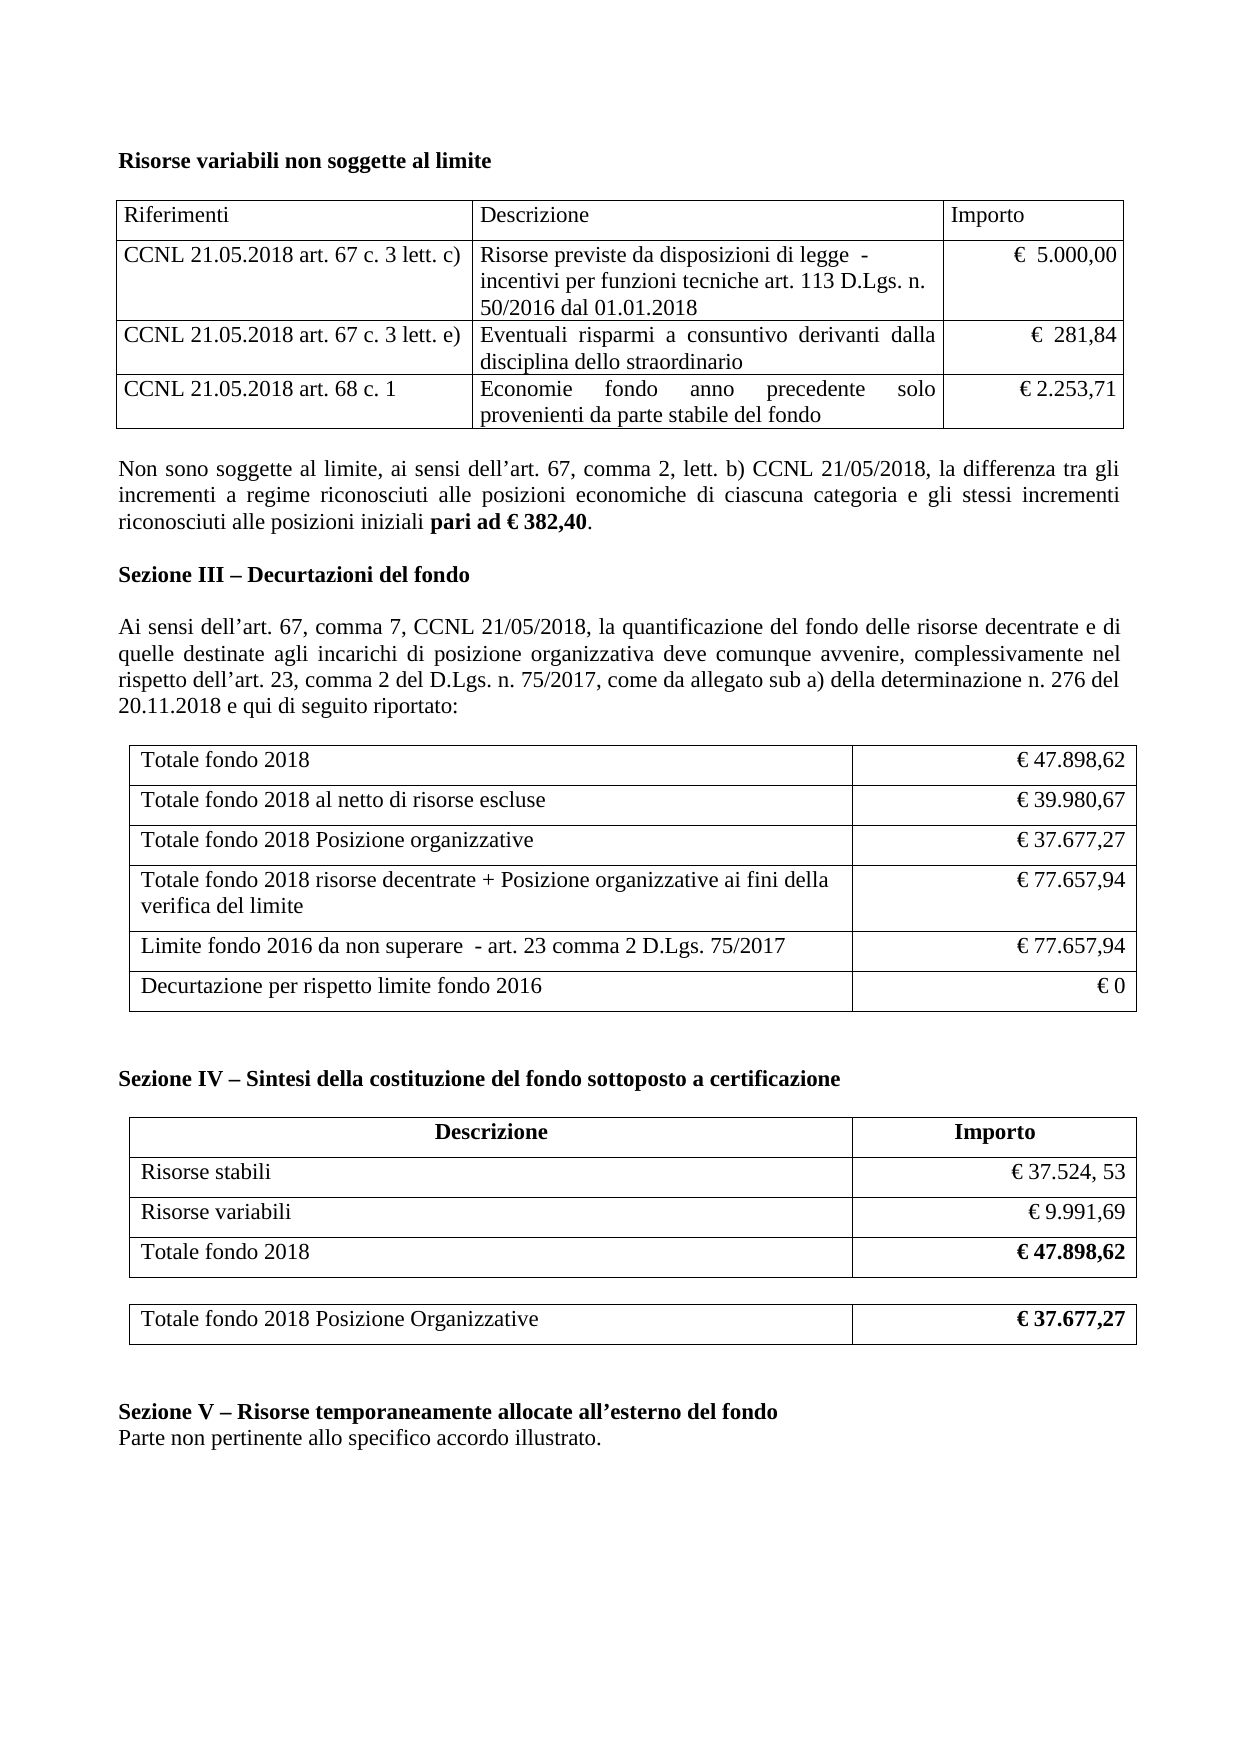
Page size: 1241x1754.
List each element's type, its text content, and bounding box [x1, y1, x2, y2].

table_cell CCNL 21.05.2018 art. 68 c. 1 [117, 375, 472, 428]
table_cell € 77.657,94 [853, 932, 1136, 971]
table_cell € 39.980,67 [853, 786, 1136, 825]
table_header € 47.898,62 [853, 746, 1136, 785]
table_cell CCNL 21.05.2018 art. 67 c. 3 lett. e) [117, 321, 472, 374]
table_cell CCNL 21.05.2018 art. 67 c. 3 lett. c) [117, 241, 472, 320]
table_cell Eventuali risparmi a consuntivo derivanti dalla disciplina dello straordinario [473, 321, 943, 374]
table_cell € 9.991,69 [853, 1198, 1136, 1237]
text Sezione V – Risorse temporaneamente allocate all’esterno del fondo [118, 1398, 1122, 1424]
table_cell € 281,84 [944, 321, 1123, 374]
table_cell € 77.657,94 [853, 866, 1136, 931]
table_cell Totale fondo 2018 al netto di risorse escluse [130, 786, 852, 825]
table_cell Totale fondo 2018 [130, 1238, 852, 1277]
table_cell € 37.524, 53 [853, 1158, 1136, 1197]
table_cell Risorse previste da disposizioni di legge - incentivi per funzioni tecniche art. 113 D.Lgs. n. 50/2016 dal 01.01.2018 [473, 241, 943, 320]
table_cell Decurtazione per rispetto limite fondo 2016 [130, 972, 852, 1011]
table_header Totale fondo 2018 Posizione Organizzative [130, 1305, 852, 1344]
table_header Importo [944, 201, 1123, 240]
text Ai sensi dell’art. 67, comma 7, CCNL 21/05/2018, la quantificazione del fondo delle risorse decentrate e di quelle destinate agli incarichi di posizione organizzativa deve comunque avvenire, complessivamente nel rispetto dell’art. 23, comma 2 del D.Lgs. n. 75/2017, come da allegato sub a) della determinazione n. 276 del 20.11.2018 e qui di seguito riportato: [118, 613, 1122, 719]
table_cell Risorse variabili [130, 1198, 852, 1237]
text Risorse variabili non soggette al limite [118, 148, 1122, 174]
table_cell € 5.000,00 [944, 241, 1123, 320]
text Sezione III – Decurtazioni del fondo [118, 561, 1122, 587]
table_cell € 37.677,27 [853, 826, 1136, 865]
text Sezione IV – Sintesi della costituzione del fondo sottoposto a certificazione [118, 1064, 1122, 1091]
table_header € 37.677,27 [853, 1305, 1136, 1344]
table_cell Economie fondo anno precedente solo provenienti da parte stabile del fondo [473, 375, 943, 428]
table_header Totale fondo 2018 [130, 746, 852, 785]
table_header Importo [853, 1118, 1136, 1157]
table_cell € 47.898,62 [853, 1238, 1136, 1277]
table_cell Totale fondo 2018 risorse decentrate + Posizione organizzative ai fini della verifica del limite [130, 866, 852, 931]
table_header Descrizione [130, 1118, 852, 1157]
text Non sono soggette al limite, ai sensi dell’art. 67, comma 2, lett. b) CCNL 21/05/2018, la differenza tra gli incrementi a regime riconosciuti alle posizioni economiche di ciascuna categoria e gli stessi incrementi riconosciuti alle posizioni iniziali pari ad € 382,40. [118, 455, 1122, 534]
table_header Descrizione [473, 201, 943, 240]
text Parte non pertinente allo specifico accordo illustrato. [118, 1424, 1122, 1451]
table_header Riferimenti [117, 201, 472, 240]
table_cell € 0 [853, 972, 1136, 1011]
table_cell Totale fondo 2018 Posizione organizzative [130, 826, 852, 865]
table_cell Limite fondo 2016 da non superare - art. 23 comma 2 D.Lgs. 75/2017 [130, 932, 852, 971]
table_cell Risorse stabili [130, 1158, 852, 1197]
table_cell € 2.253,71 [944, 375, 1123, 428]
